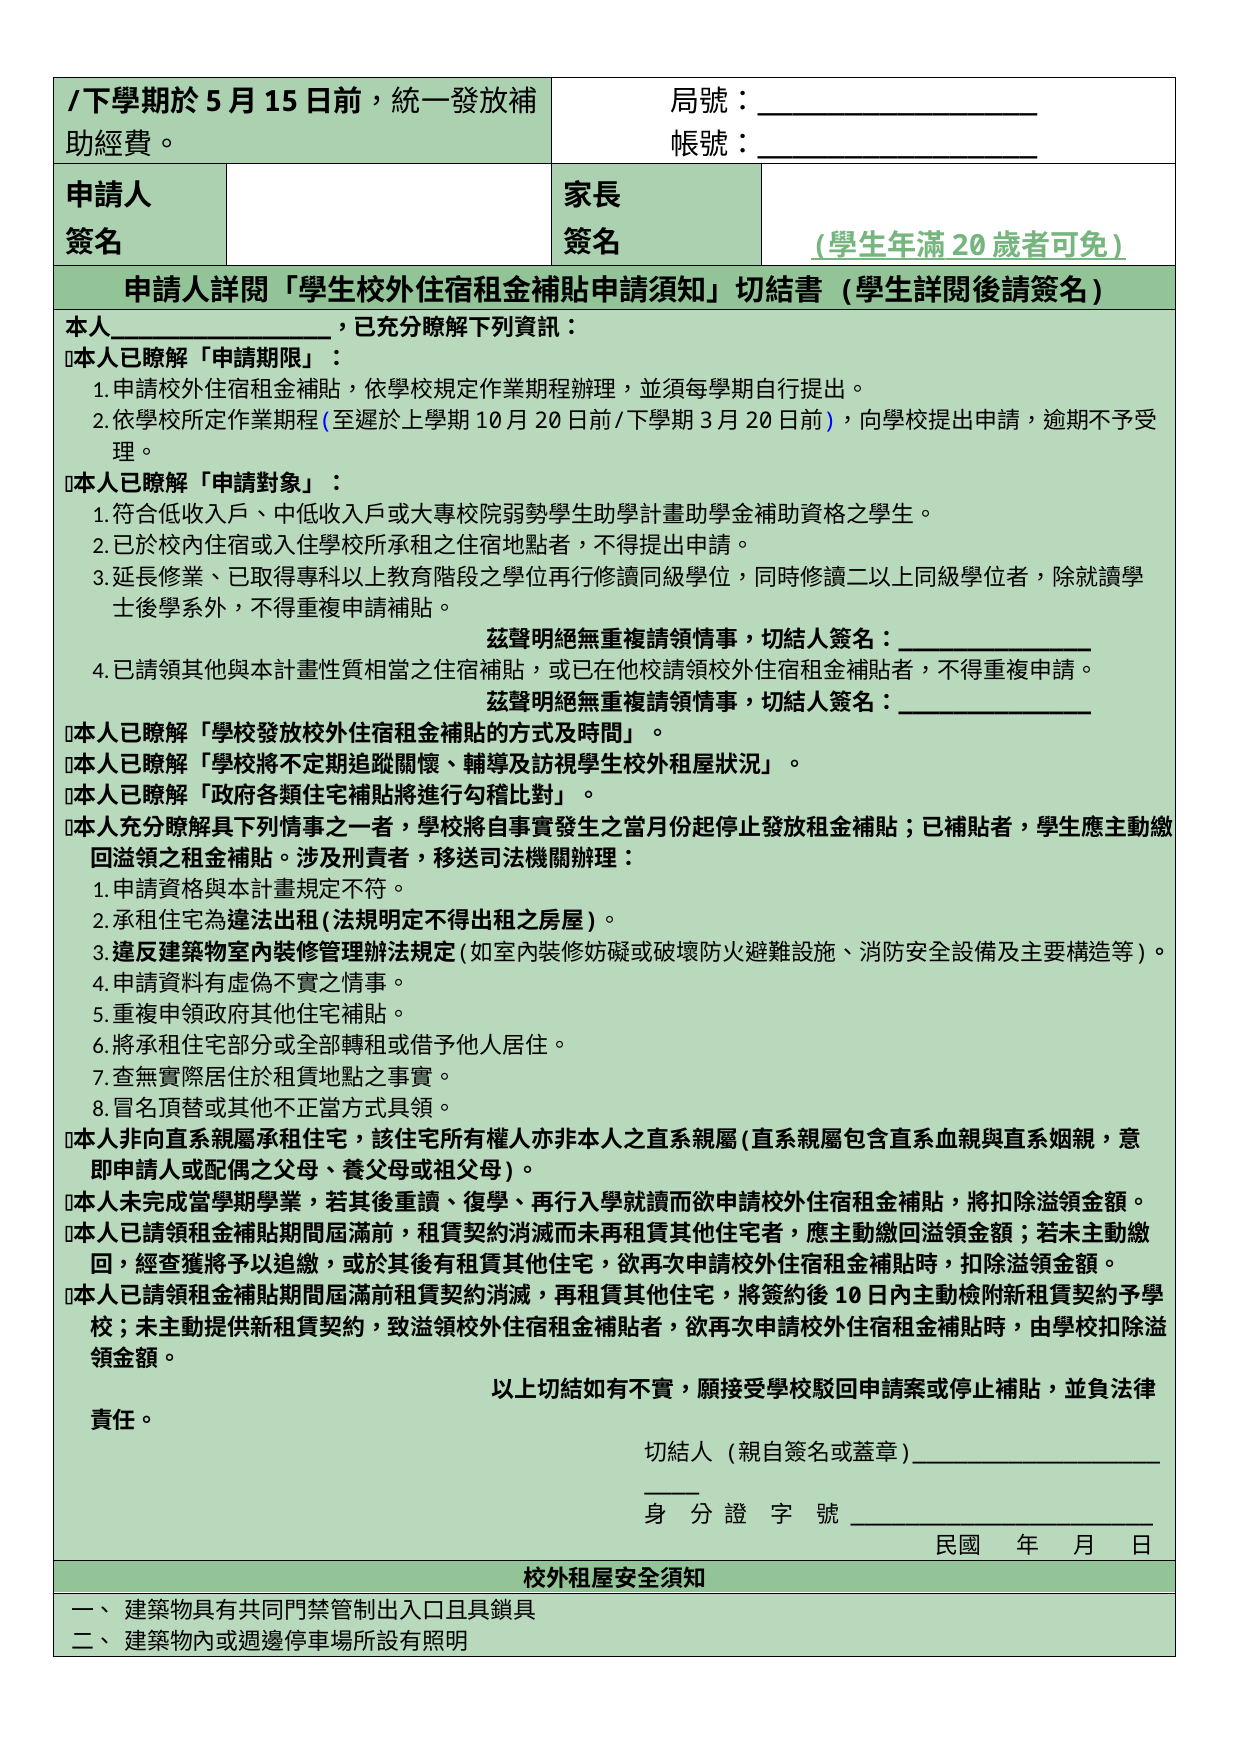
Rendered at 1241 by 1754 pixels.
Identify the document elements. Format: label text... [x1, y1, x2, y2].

table_cell 建築物具有共同門禁管制出入口且具鎖具 建築物內或週邊停車場所設有照明 滅火器功能正常 熱水器裝設符合安全要求(瓦斯型安裝於室外，安裝於室內有強制排氣裝置) 設有火警警報器或住宅用火災警報器 保持逃生通道暢通，且出口標示清楚 具備逃生通道及逃生要領的認識 [54, 1594, 1175, 1656]
table_cell 本人________________，已充分瞭解下列資訊： 本人已瞭解「申請期限」： 申請校外住宿租金補貼，依學校規定作業期程辦理，並須每學期自行提出。 依學校所定作業期程(至遲於上學期10月20日前/下學期3月20日前)，向學校提出申請，逾期不予受理。 本人已瞭解「申請對象」： 符合低收入戶、中低收入戶或大專校院弱勢學生助學計畫助學金補助資格之學生。 已於校內住宿或入住學校所承租之住宿地點者，不得提出申請。 延長修業、已取得專科以上教育階段之學位再行修讀同級學位，同時修讀二以上同級學位者，除就讀學士後學系外，不得重複申請補貼。 茲聲明絕無重複請領情事，切結人簽名：______________ 已請領其他與本計畫性質相當之住宿補貼，或已在他校請領校外住宿租金補貼者，不得重複申請。 茲聲明絕無重複請領情事，切結人簽名：______________ 本人已瞭解「學校發放校外住宿租金補貼的方式及時間」。 本人已瞭解「學校將不定期追蹤關懷、輔導及訪視學生校外租屋狀況」。 本人已瞭解「政府各類住宅補貼將進行勾稽比對」。 本人充分瞭解具下列情事之一者，學校將自事實發生之當月份起停止發放租金補貼；已補貼者，學生應主動繳回溢領之租金補貼。涉及刑責者，移送司法機關辦理： 申請資格與本計畫規定不符。 承租住宅為違法出租(法規明定不得出租之房屋)。 違反建築物室內裝修管理辦法規定(如室內裝修妨礙或破壞防火避難設施、消防安全設備及主要構造等)。 申請資料有虛偽不實之情事。 重複申領政府其他住宅補貼。 將承租住宅部分或全部轉租或借予他人居住。 查無實際居住於租賃地點之事實。 冒名頂替或其他不正當方式具領。 本人非向直系親屬承租住宅，該住宅所有權人亦非本人之直系親屬(直系親屬包含直系血親與直系姻親，意即申請人或配偶之父母、養父母或祖父母)。 本人未完成當學期學業，若其後重讀、復學、再行入學就讀而欲申請校外住宿租金補貼，將扣除溢領金額。 本人已請領租金補貼期間屆滿前，租賃契約消滅而未再租賃其他住宅者，應主動繳回溢領金額；若未主動繳回，經查獲將予以追繳，或於其後有租賃其他住宅，欲再次申請校外住宿租金補貼時，扣除溢領金額。 本人已請領租金補貼期間屆滿前租賃契約消滅，再租賃其他住宅，將簽約後10日內主動檢附新租賃契約予學校；未主動提供新租賃契約，致溢領校外住宿租金補貼者，欲再次申請校外住宿租金補貼時，由學校扣除溢領金額。 以上切結如有不實，願接受學校駁回申請案或停止補貼，並負法律責任。 切結人 (親自簽名或蓋章)______________________ 身 分 證 字 號 ______________________ 民國 年 月 日 [54, 310, 1175, 1560]
table_cell (學生年滿20歲者可免) [762, 164, 1175, 265]
table_cell 申請人 簽名 [54, 164, 226, 265]
table_cell 局號：________________ 帳號：________________ [552, 78, 1175, 163]
table_cell /下學期於5月15日前，統一發放補助經費。 [54, 78, 551, 163]
table_cell [227, 164, 551, 265]
table_cell 校外租屋安全須知 [54, 1561, 1175, 1592]
table_cell 申請人詳閱「學生校外住宿租金補貼申請須知」切結書 (學生詳閱後請簽名) [54, 266, 1175, 309]
table_cell 家長 簽名 [552, 164, 761, 265]
